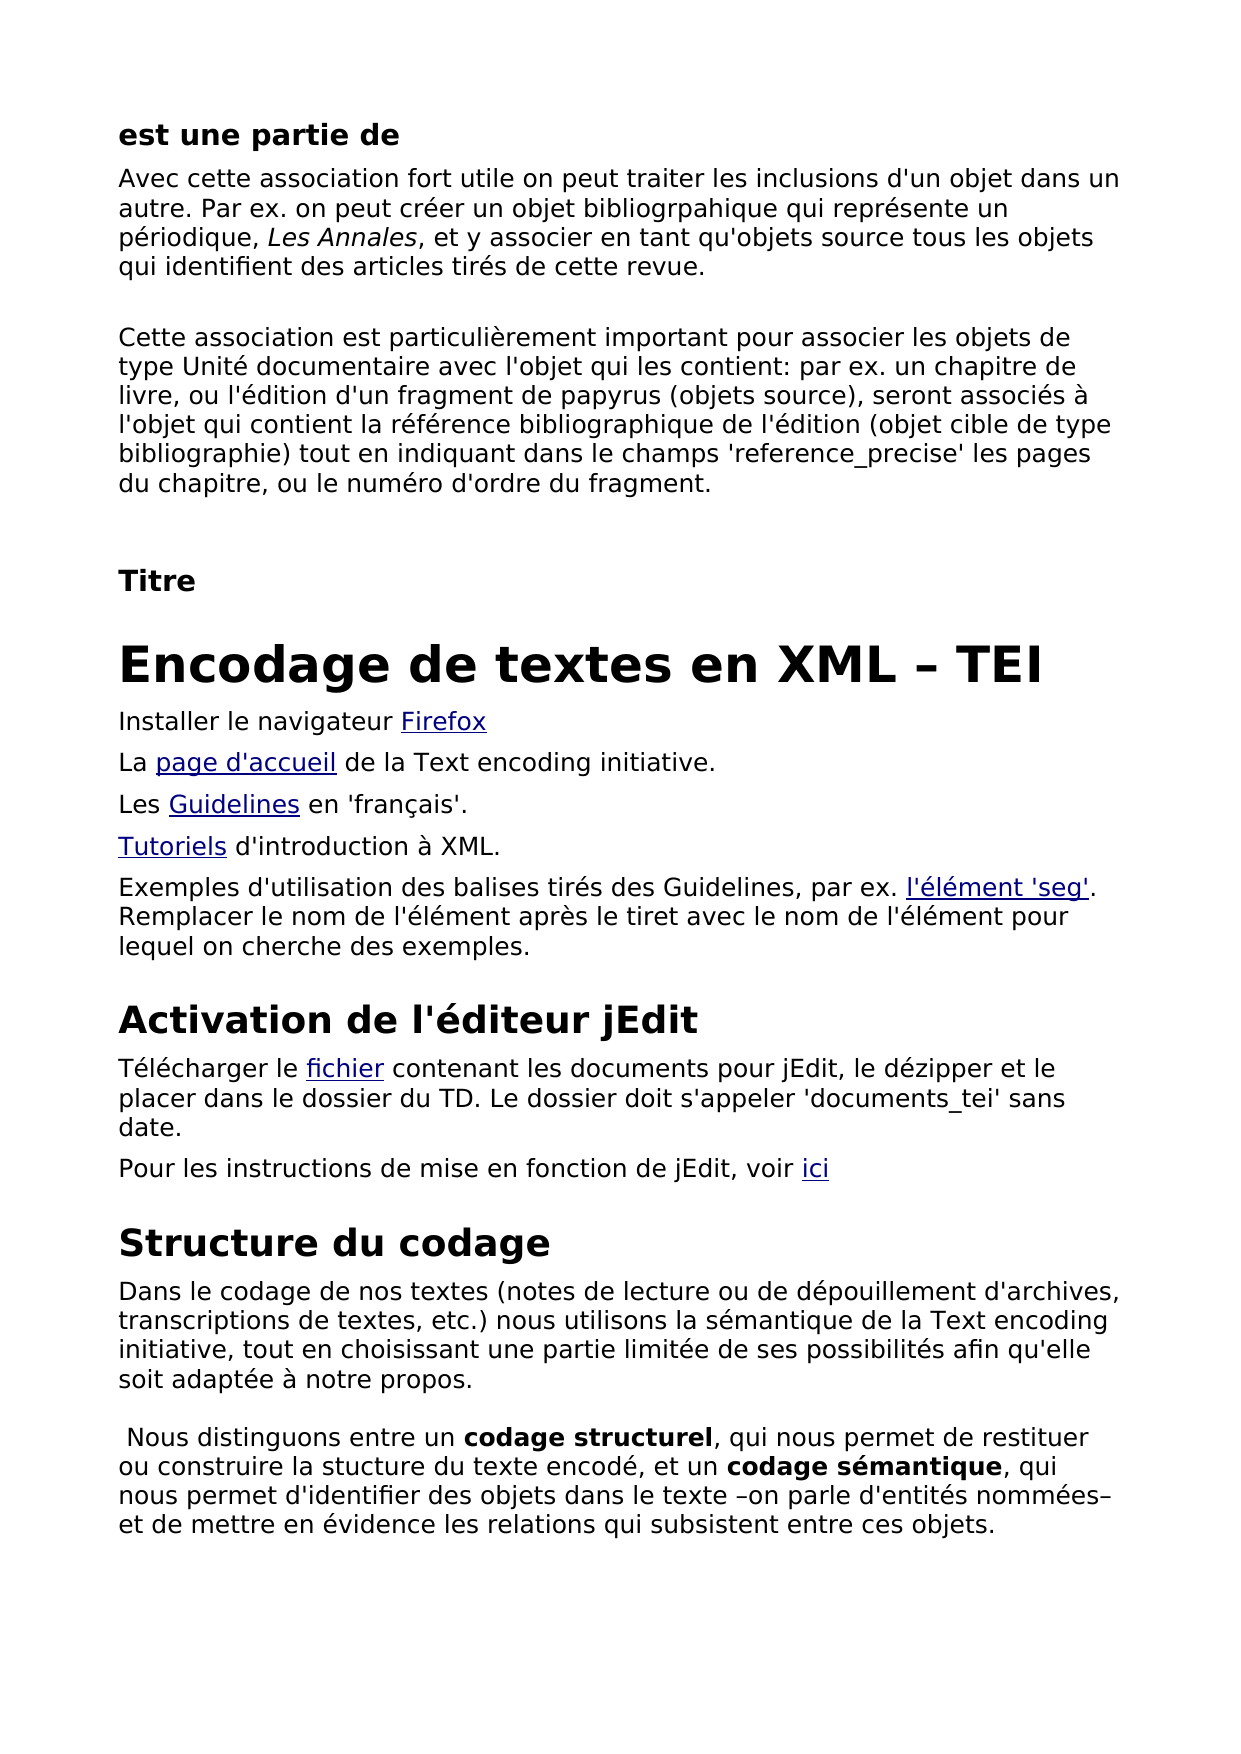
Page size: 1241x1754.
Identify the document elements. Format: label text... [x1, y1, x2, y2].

text Cette association est particulièrement important pour associer les objets de type Unité documentaire avec l'objet qui les contient: par ex. un chapitre de livre, ou l'édition d'un fragment de papyrus (objets source), seront associés à l'objet qui contient la référence bibliographique de l'édition (objet cible de type bibliographie) tout en indiquant dans le champs 'reference_precise' les pages du chapitre, ou le numéro d'ordre du fragment. [118, 323, 1122, 527]
subtitle Encodage de textes en XML – TEI [118, 636, 1122, 694]
subtitle Titre [118, 564, 1122, 598]
text Pour les instructions de mise en fonction de jEdit, voir ici [118, 1154, 1122, 1184]
text Dans le codage de nos textes (notes de lecture ou de dépouillement d'archives, transcriptions de textes, etc.) nous utilisons la sémantique de la Text encoding initiative, tout en choisissant une partie limitée de ses possibilités afin qu'elle soit adaptée à notre propos. Nous distinguons entre un codage structurel, qui nous permet de restituer ou construire la stucture du texte encodé, et un codage sémantique, qui nous permet d'identifier des objets dans le texte –on parle d'entités nommées– et de mettre en évidence les relations qui subsistent entre ces objets. [118, 1277, 1122, 1598]
text Exemples d'utilisation des balises tirés des Guidelines, par ex. l'élément 'seg'. Remplacer le nom de l'élément après le tiret avec le nom de l'élément pour lequel on cherche des exemples. [118, 873, 1122, 961]
subtitle Structure du codage [118, 1221, 1122, 1265]
text Avec cette association fort utile on peut traiter les inclusions d'un objet dans un autre. Par ex. on peut créer un objet bibliogrpahique qui représente un périodique, Les Annales, et y associer en tant qu'objets source tous les objets qui identifient des articles tirés de cette revue. [118, 164, 1122, 310]
subtitle est une partie de [118, 118, 1122, 152]
text Tutoriels d'introduction à XML. [118, 832, 1122, 861]
text Les Guidelines en 'français'. [118, 790, 1122, 819]
text Installer le navigateur Firefox [118, 707, 1122, 736]
subtitle Activation de l'éditeur jEdit [118, 998, 1122, 1042]
text La page d'accueil de la Text encoding initiative. [118, 748, 1122, 778]
text Télécharger le fichier contenant les documents pour jEdit, le dézipper et le placer dans le dossier du TD. Le dossier doit s'appeler 'documents_tei' sans date. [118, 1054, 1122, 1142]
